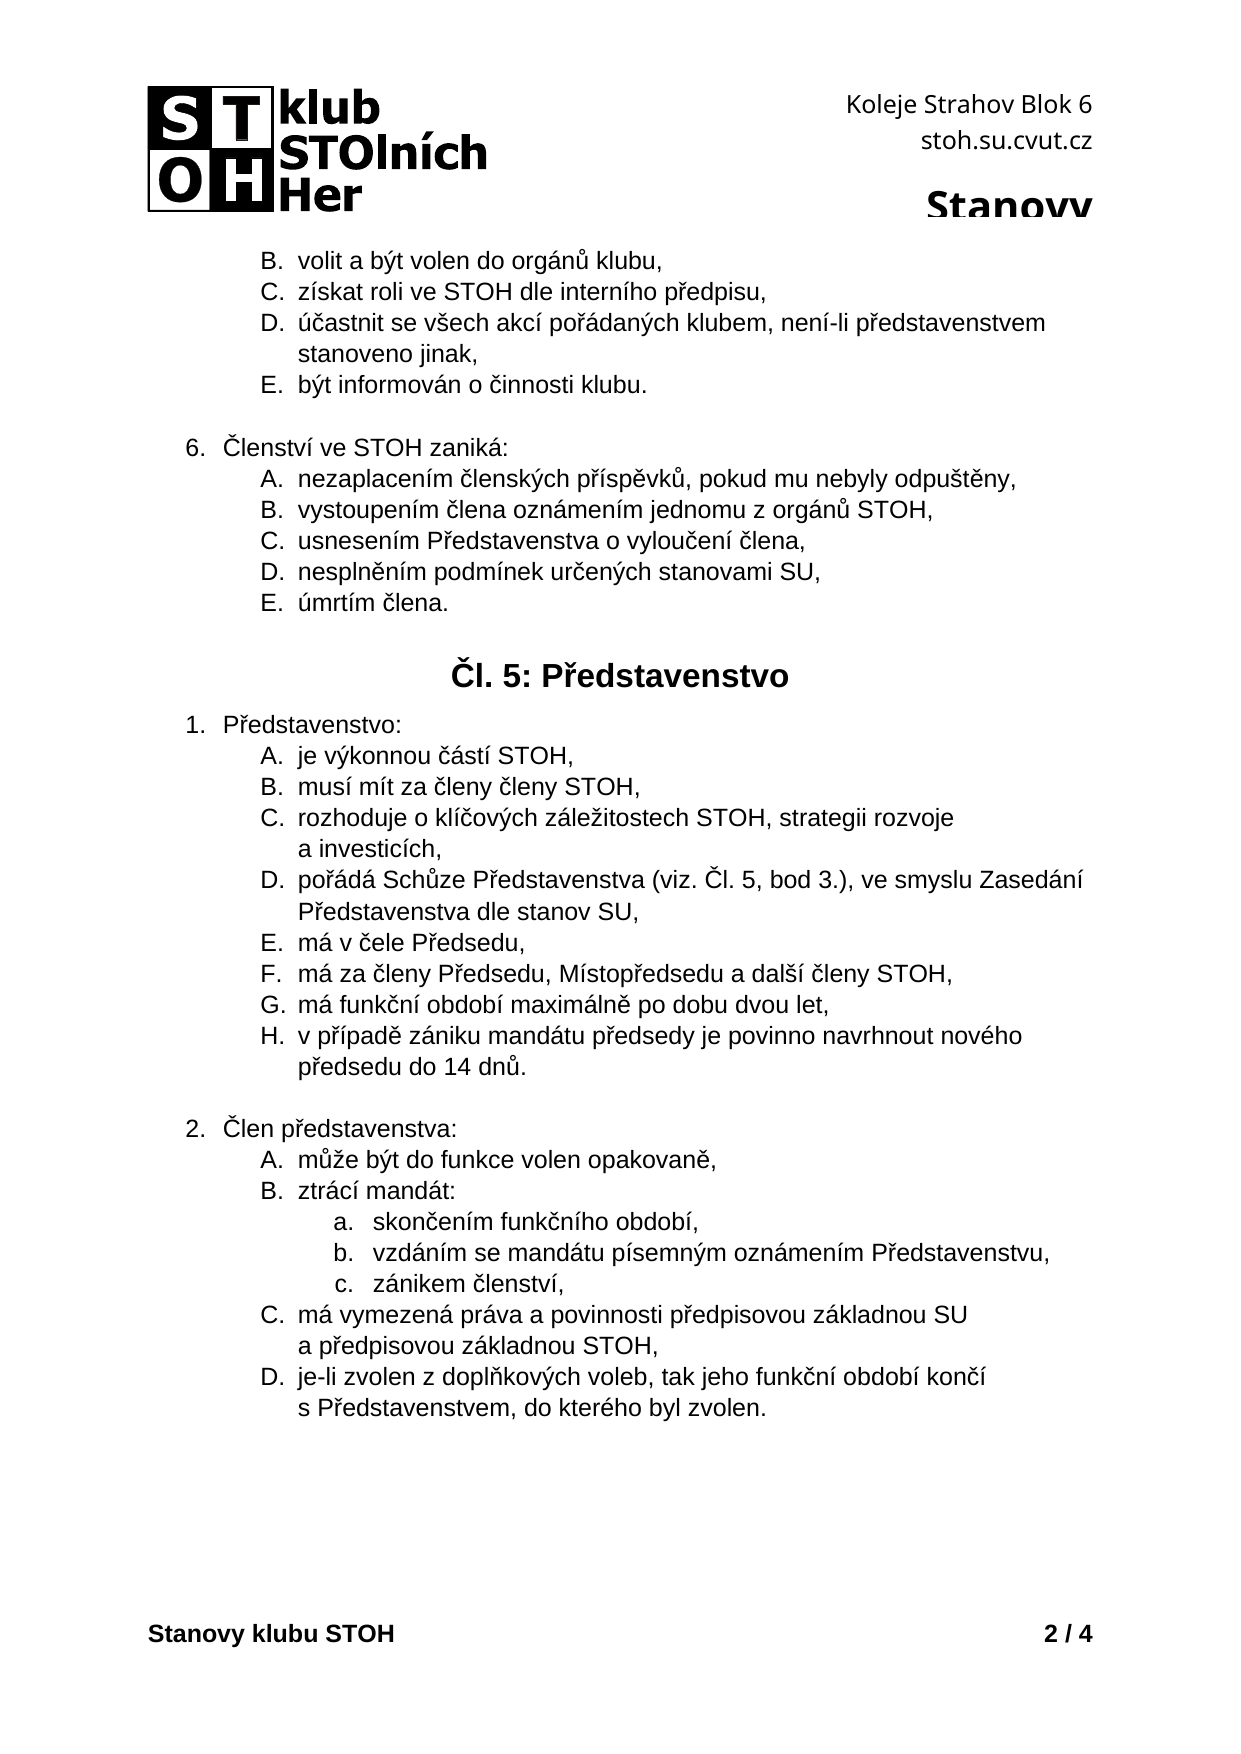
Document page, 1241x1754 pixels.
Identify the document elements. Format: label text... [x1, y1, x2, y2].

list nezaplacením členských příspěvků, pokud mu nebyly odpuštěny, [260, 463, 1093, 492]
list rozhoduje o klíčových záležitostech STOH, strategii rozvoje a investicích, [260, 803, 1093, 863]
subtitle Čl. 5: Představenstvo [148, 656, 1093, 695]
list v případě zániku mandátu předsedy je povinno navrhnout nového předsedu do 14 dnů. [260, 1021, 1093, 1080]
list Členství ve STOH zaniká: [185, 432, 1093, 461]
list má za členy Předsedu, Místopředsedu a další členy STOH, [260, 958, 1093, 987]
list volit a být volen do orgánů klubu, [260, 246, 1093, 275]
list je-li zvolen z doplňkových voleb, tak jeho funkční období končí s Představenstvem, do kterého byl zvolen. [260, 1362, 1093, 1422]
list vzdáním se mandátu písemným oznámením Představenstvu, [354, 1238, 1093, 1267]
list úmrtím člena. [260, 588, 1093, 616]
list má v čele Předsedu, [260, 927, 1093, 956]
list zánikem členství, [354, 1269, 1093, 1298]
list ztrácí mandát: [260, 1176, 1093, 1204]
list má funkční období maximálně po dobu dvou let, [260, 989, 1093, 1018]
list účastnit se všech akcí pořádaných klubem, není-li představenstvem stanoveno jinak, [260, 308, 1093, 368]
list získat roli ve STOH dle interního předpisu, [260, 277, 1093, 306]
list vystoupením člena oznámením jednomu z orgánů STOH, [260, 494, 1093, 523]
list skončením funkčního období, [354, 1207, 1093, 1236]
list být informován o činnosti klubu. [260, 370, 1093, 399]
list pořádá Schůze Představenstva (viz. Čl. 5, bod 3.), ve smyslu Zasedání Představenstva dle stanov SU, [260, 865, 1093, 925]
list Představenstvo: [185, 710, 1093, 739]
list usnesením Představenstva o vyloučení člena, [260, 526, 1093, 554]
list je výkonnou částí STOH, [260, 741, 1093, 770]
list musí mít za členy členy STOH, [260, 772, 1093, 801]
list nesplněním podmínek určených stanovami SU, [260, 557, 1093, 585]
list Člen představenstva: [185, 1114, 1093, 1142]
list může být do funkce volen opakovaně, [260, 1145, 1093, 1173]
list má vymezená práva a povinnosti předpisovou základnou SU a předpisovou základnou STOH, [260, 1300, 1093, 1360]
